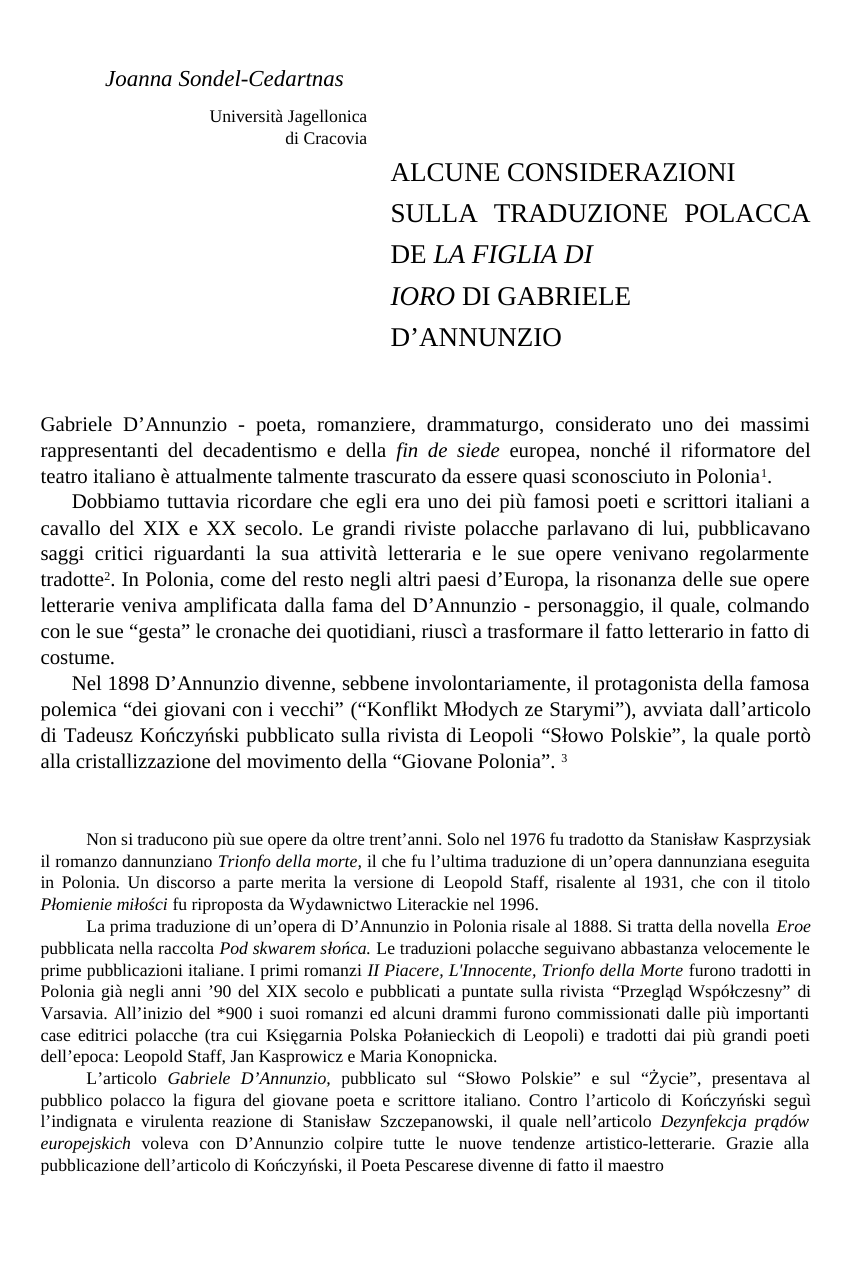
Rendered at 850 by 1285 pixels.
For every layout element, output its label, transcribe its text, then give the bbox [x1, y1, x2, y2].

text La prima traduzione di un’opera di D’Annunzio in Polonia risale al 1888. Si tratta della novella Eroe pubblicata nella raccolta Pod skwarem słońca. Le traduzioni polacche seguivano abbastanza velocemente le prime pubblicazioni italiane. I primi romanzi II Piacere, L'Innocente, Trionfo della Morte furono tradotti in Polonia già negli anni ’90 del XIX secolo e pubblicati a puntate sulla rivista “Przegląd Współczesny” di Varsavia. All’inizio del *900 i suoi romanzi ed alcuni drammi furono commissionati dalle più importanti case editrici polacche (tra cui Księgarnia Polska Połanieckich di Leopoli) e tradotti dai più grandi poeti dell’epoca: Leopold Staff, Jan Kasprowicz e Maria Konopnicka. [40, 916, 811, 1066]
text D’ANNUNZIO [390, 321, 811, 352]
text Nel 1898 D’Annunzio divenne, sebbene involontariamente, il protagonista della famosa polemica “dei giovani con i vecchi” (“Konflikt Młodych ze Starymi”), avviata dall’articolo di Tadeusz Kończyński pubblicato sulla rivista di Leopoli “Słowo Polskie”, la quale portò alla cristallizzazione del movimento della “Giovane Polonia”. 3 [40, 671, 811, 773]
text IORO DI GABRIELE [390, 280, 811, 311]
subtitle Joanna Sondel-Cedartnas [40, 65, 811, 91]
text Dobbiamo tuttavia ricordare che egli era uno dei più famosi poeti e scrittori italiani a cavallo del XIX e XX secolo. Le grandi riviste polacche parlavano di lui, pubblicavano saggi critici riguardanti la sua attività letteraria e le sue opere venivano regolarmente tradotte2. In Polonia, come del resto negli altri paesi d’Europa, la risonanza delle sue opere letterarie veniva amplificata dalla fama del D’Annunzio - personaggio, il quale, colmando con le sue “gesta” le cronache dei quotidiani, riuscì a trasformare il fatto letterario in fatto di costume. [40, 489, 811, 669]
text ALCUNE CONSIDERAZIONI [390, 156, 811, 187]
text Gabriele D’Annunzio - poeta, romanziere, drammaturgo, considerato uno dei massimi rappresentanti del decadentismo e della fin de siede europea, nonché il riformatore del teatro italiano è attualmente talmente trascurato da essere quasi sconosciuto in Polonia1. [40, 412, 811, 488]
text Non si traducono più sue opere da oltre trent’anni. Solo nel 1976 fu tradotto da Stanisław Kasprzysiak il romanzo dannunziano Trionfo della morte, il che fu l’ultima traduzione di un’opera dannunziana eseguita in Polonia. Un discorso a parte merita la versione di Leopold Staff, risalente al 1931, che con il titolo Płomienie miłości fu riproposta da Wydawnictwo Literackie nel 1996. [40, 829, 811, 914]
text L’articolo Gabriele D’Annunzio, pubblicato sul “Słowo Polskie” e sul “Życie”, presentava al pubblico polacco la figura del giovane poeta e scrittore italiano. Contro l’articolo di Kończyński seguì l’indignata e virulenta reazione di Stanisław Szczepanowski, il quale nell’articolo Dezynfekcja prądów europejskich voleva con D’Annunzio colpire tutte le nuove tendenze artistico-letterarie. Grazie alla pubblicazione dell’articolo di Kończyński, il Poeta Pescarese divenne di fatto il maestro [40, 1068, 811, 1175]
text Università Jagellonica di Cracovia [192, 106, 367, 148]
text SULLA TRADUZIONE POLACCA DE LA FIGLIA DI [390, 197, 811, 269]
